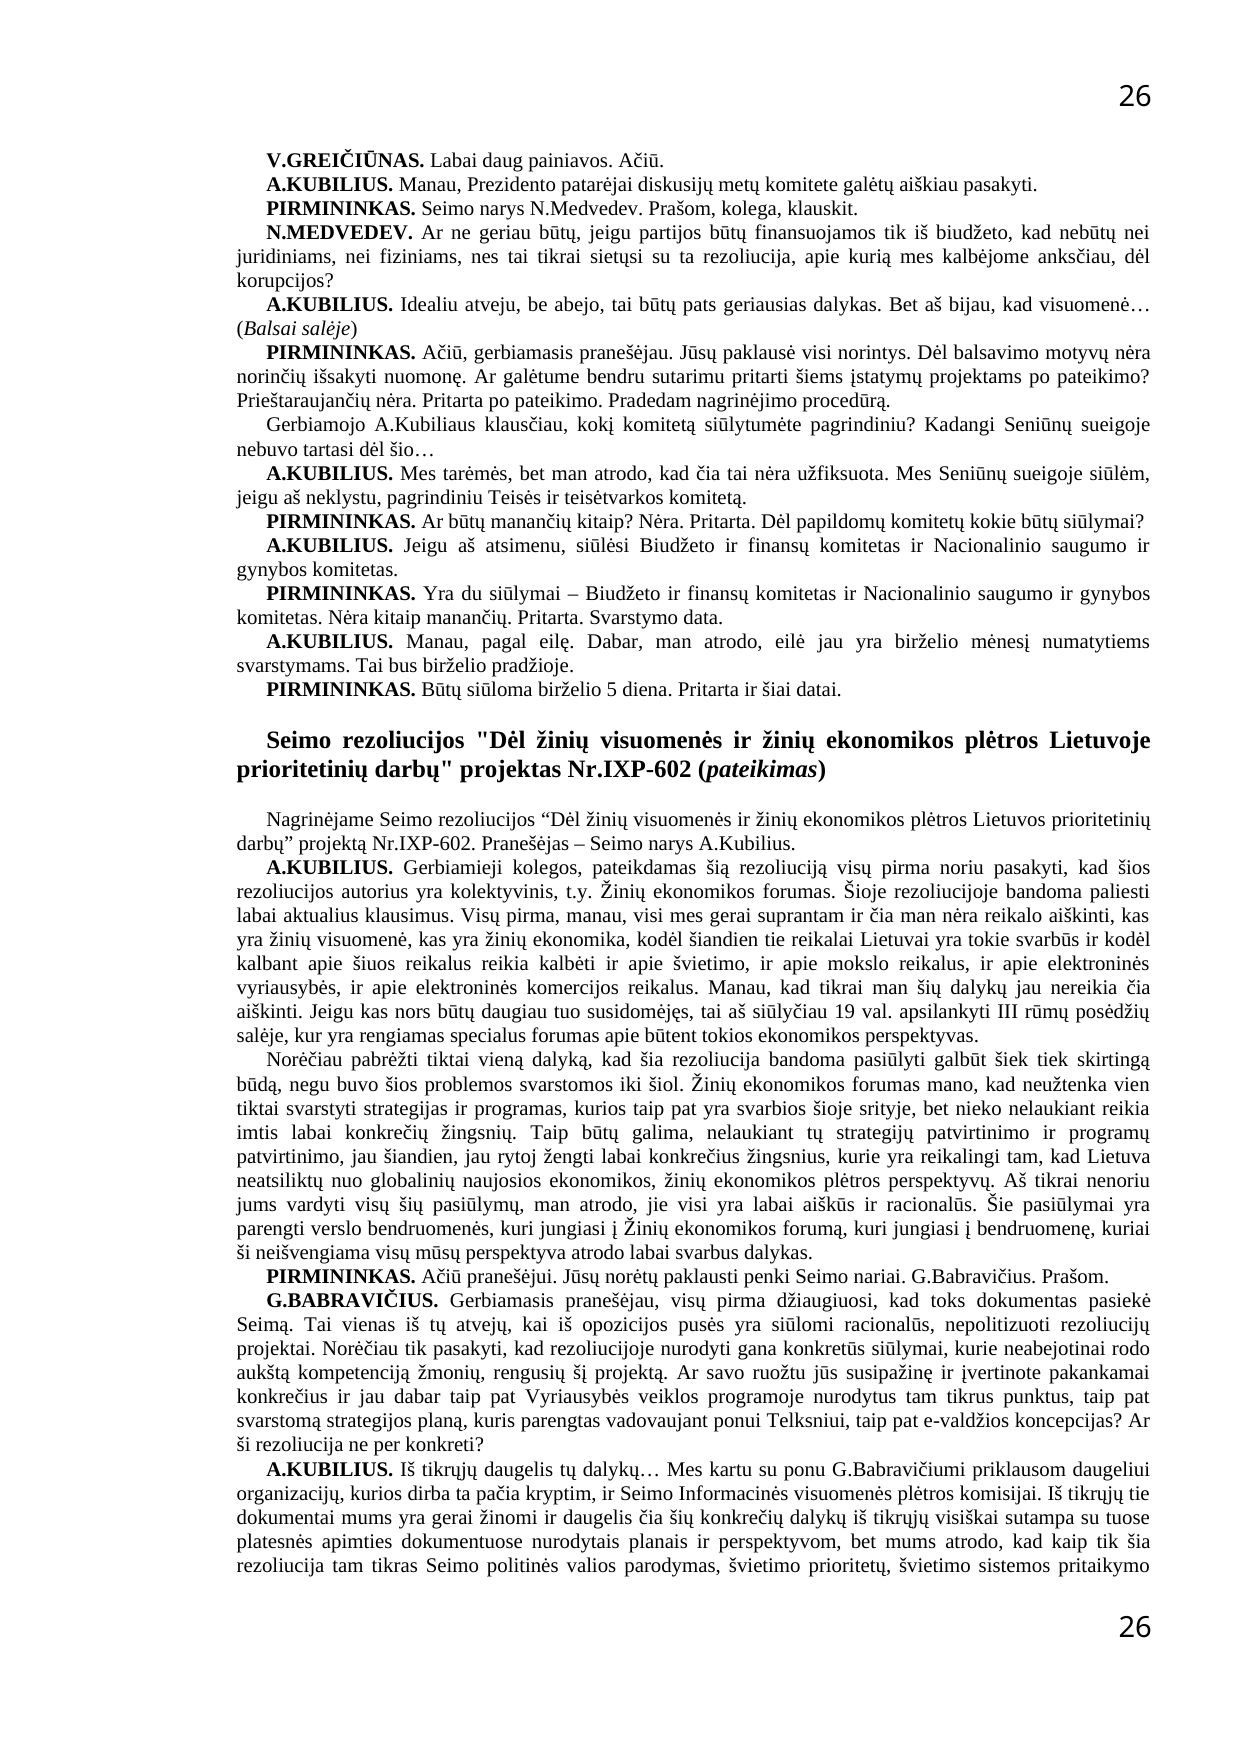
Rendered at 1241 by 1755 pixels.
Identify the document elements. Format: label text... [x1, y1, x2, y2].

text A.KUBILIUS. Jeigu aš atsimenu, siūlėsi Biudžeto ir finansų komitetas ir Nacionalinio saugumo ir gynybos komitetas. [236, 533, 1152, 581]
text PIRMININKAS. Seimo narys N.Medvedev. Prašom, kolega, klauskit. [236, 196, 1152, 220]
text Norėčiau pabrėžti tiktai vieną dalyką, kad šia rezoliucija bandoma pasiūlyti galbūt šiek tiek skirtingą būdą, negu buvo šios problemos svarstomos iki šiol. Žinių ekonomikos forumas mano, kad neužtenka vien tiktai svarstyti strategijas ir programas, kurios taip pat yra svarbios šioje srityje, bet nieko nelaukiant reikia imtis labai konkrečių žingsnių. Taip būtų galima, nelaukiant tų strategijų patvirtinimo ir programų patvirtinimo, jau šiandien, jau rytoj žengti labai konkrečius žingsnius, kurie yra reikalingi tam, kad Lietuva neatsiliktų nuo globalinių naujosios ekonomikos, žinių ekonomikos plėtros perspektyvų. Aš tikrai nenoriu jums vardyti visų šių pasiūlymų, man atrodo, jie visi yra labai aiškūs ir racionalūs. Šie pasiūlymai yra parengti verslo bendruomenės, kuri jungiasi į Žinių ekonomikos forumą, kuri jungiasi į bendruomenę, kuriai ši neišvengiama visų mūsų perspektyva atrodo labai svarbus dalykas. [236, 1047, 1152, 1264]
text A.KUBILIUS. Iš tikrųjų daugelis tų dalykų… Mes kartu su ponu G.Babravičiumi priklausom daugeliui organizacijų, kurios dirba ta pačia kryptim, ir Seimo Informacinės visuomenės plėtros komisijai. Iš tikrųjų tie dokumentai mums yra gerai žinomi ir daugelis čia šių konkrečių dalykų iš tikrųjų visiškai sutampa su tuose platesnės apimties dokumentuose nurodytais planais ir perspektyvom, bet mums atrodo, kad kaip tik šia rezoliucija tam tikras Seimo politinės valios parodymas, švietimo prioritetų, švietimo sistemos pritaikymo [236, 1456, 1152, 1577]
text PIRMININKAS. Ar būtų manančių kitaip? Nėra. Pritarta. Dėl papildomų komitetų kokie būtų siūlymai? [236, 509, 1152, 533]
text A.KUBILIUS. Mes tarėmės, bet man atrodo, kad čia tai nėra užfiksuota. Mes Seniūnų sueigoje siūlėm, jeigu aš neklystu, pagrindiniu Teisės ir teisėtvarkos komitetą. [236, 461, 1152, 509]
text A.KUBILIUS. Idealiu atveju, be abejo, tai būtų pats geriausias dalykas. Bet aš bijau, kad visuomenė… (Balsai salėje) [236, 292, 1152, 340]
text V.GREIČIŪNAS. Labai daug painiavos. Ačiū. [236, 148, 1152, 172]
text PIRMININKAS. Ačiū pranešėjui. Jūsų norėtų paklausti penki Seimo nariai. G.Babravičius. Prašom. [236, 1264, 1152, 1288]
text PIRMININKAS. Ačiū, gerbiamasis pranešėjau. Jūsų paklausė visi norintys. Dėl balsavimo motyvų nėra norinčių išsakyti nuomonę. Ar galėtume bendru sutarimu pritarti šiems įstatymų projektams po pateikimo? Prieštaraujančių nėra. Pritarta po pateikimo. Pradedam nagrinėjimo procedūrą. [236, 340, 1152, 412]
text Gerbiamojo A.Kubiliaus klausčiau, kokį komitetą siūlytumėte pagrindiniu? Kadangi Seniūnų sueigoje nebuvo tartasi dėl šio… [236, 412, 1152, 461]
text PIRMININKAS. Būtų siūloma birželio 5 diena. Pritarta ir šiai datai. [236, 677, 1152, 701]
text Seimo rezoliucijos "Dėl žinių visuomenės ir žinių ekonomikos plėtros Lietuvoje prioritetinių darbų" projektas Nr.IXP-602 (pateikimas) [236, 725, 1152, 783]
text A.KUBILIUS. Manau, Prezidento patarėjai diskusijų metų komitete galėtų aiškiau pasakyti. [236, 172, 1152, 196]
text Nagrinėjame Seimo rezoliucijos “Dėl žinių visuomenės ir žinių ekonomikos plėtros Lietuvos prioritetinių darbų” projektą Nr.IXP-602. Pranešėjas – Seimo narys A.Kubilius. [236, 807, 1152, 855]
text N.MEDVEDEV. Ar ne geriau būtų, jeigu partijos būtų finansuojamos tik iš biudžeto, kad nebūtų nei juridiniams, nei fiziniams, nes tai tikrai sietųsi su ta rezoliucija, apie kurią mes kalbėjome anksčiau, dėl korupcijos? [236, 220, 1152, 292]
text PIRMININKAS. Yra du siūlymai – Biudžeto ir finansų komitetas ir Nacionalinio saugumo ir gynybos komitetas. Nėra kitaip manančių. Pritarta. Svarstymo data. [236, 581, 1152, 629]
text A.KUBILIUS. Gerbiamieji kolegos, pateikdamas šią rezoliuciją visų pirma noriu pasakyti, kad šios rezoliucijos autorius yra kolektyvinis, t.y. Žinių ekonomikos forumas. Šioje rezoliucijoje bandoma paliesti labai aktualius klausimus. Visų pirma, manau, visi mes gerai suprantam ir čia man nėra reikalo aiškinti, kas yra žinių visuomenė, kas yra žinių ekonomika, kodėl šiandien tie reikalai Lietuvai yra tokie svarbūs ir kodėl kalbant apie šiuos reikalus reikia kalbėti ir apie švietimo, ir apie mokslo reikalus, ir apie elektroninės vyriausybės, ir apie elektroninės komercijos reikalus. Manau, kad tikrai man šių dalykų jau nereikia čia aiškinti. Jeigu kas nors būtų daugiau tuo susidomėjęs, tai aš siūlyčiau 19 val. apsilankyti III rūmų posėdžių salėje, kur yra rengiamas specialus forumas apie būtent tokios ekonomikos perspektyvas. [236, 855, 1152, 1047]
text G.BABRAVIČIUS. Gerbiamasis pranešėjau, visų pirma džiaugiuosi, kad toks dokumentas pasiekė Seimą. Tai vienas iš tų atvejų, kai iš opozicijos pusės yra siūlomi racionalūs, nepolitizuoti rezoliucijų projektai. Norėčiau tik pasakyti, kad rezoliucijoje nurodyti gana konkretūs siūlymai, kurie neabejotinai rodo aukštą kompetenciją žmonių, rengusių šį projektą. Ar savo ruožtu jūs susipažinę ir įvertinote pakankamai konkrečius ir jau dabar taip pat Vyriausybės veiklos programoje nurodytus tam tikrus punktus, taip pat svarstomą strategijos planą, kuris parengtas vadovaujant ponui Telksniui, taip pat e-valdžios koncepcijas? Ar ši rezoliucija ne per konkreti? [236, 1288, 1152, 1456]
text A.KUBILIUS. Manau, pagal eilę. Dabar, man atrodo, eilė jau yra birželio mėnesį numatytiems svarstymams. Tai bus birželio pradžioje. [236, 629, 1152, 677]
